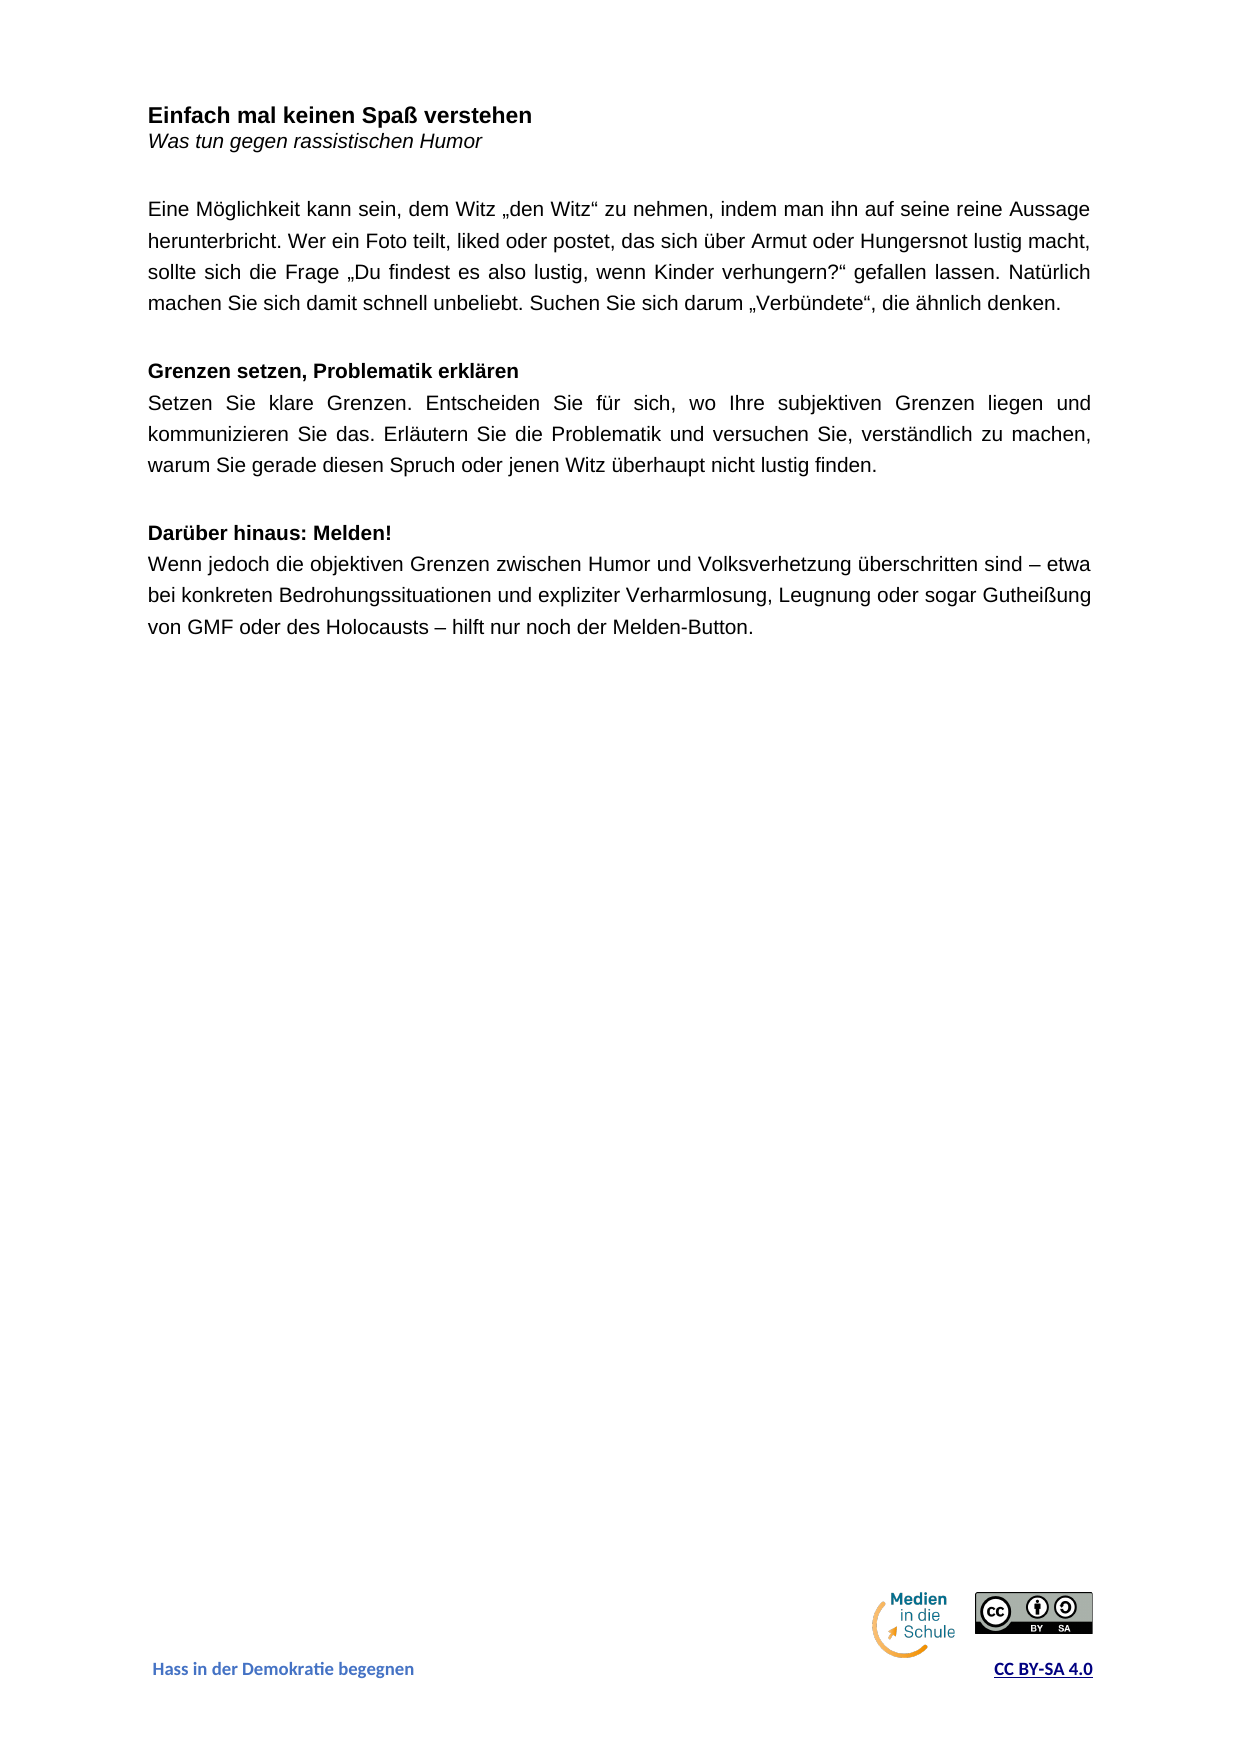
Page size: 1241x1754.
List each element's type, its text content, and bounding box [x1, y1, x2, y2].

text Was tun gegen rassistischen Humor [148, 129, 1093, 153]
text Grenzen setzen, Problematik erklären [148, 359, 1093, 383]
text Eine Möglichkeit kann sein, dem Witz „den Witz“ zu nehmen, indem man ihn auf seine reine Aussage herunterbricht. Wer ein Foto teilt, liked oder postet, das sich über Armut oder Hungersnot lustig macht, sollte sich die Frage „Du findest es also lustig, wenn Kinder verhungern?“ gefallen lassen. Natürlich machen Sie sich damit schnell unbeliebt. Suchen Sie sich darum „Verbündete“, die ähnlich denken. [148, 197, 1093, 315]
text Darüber hinaus: Melden! [148, 521, 1093, 545]
text Wenn jedoch die objektiven Grenzen zwischen Humor und Volksverhetzung überschritten sind – etwa bei konkreten Bedrohungssituationen und expliziter Verharmlosung, Leugnung oder sogar Gutheißung von GMF oder des Holocausts – hilft nur noch der Melden-Button. [148, 552, 1093, 638]
text Einfach mal keinen Spaß verstehen [148, 102, 1093, 129]
text Setzen Sie klare Grenzen. Entscheiden Sie für sich, wo Ihre subjektiven Grenzen liegen und kommunizieren Sie das. Erläutern Sie die Problematik und versuchen Sie, verständlich zu machen, warum Sie gerade diesen Spruch oder jenen Witz überhaupt nicht lustig finden. [148, 390, 1093, 477]
